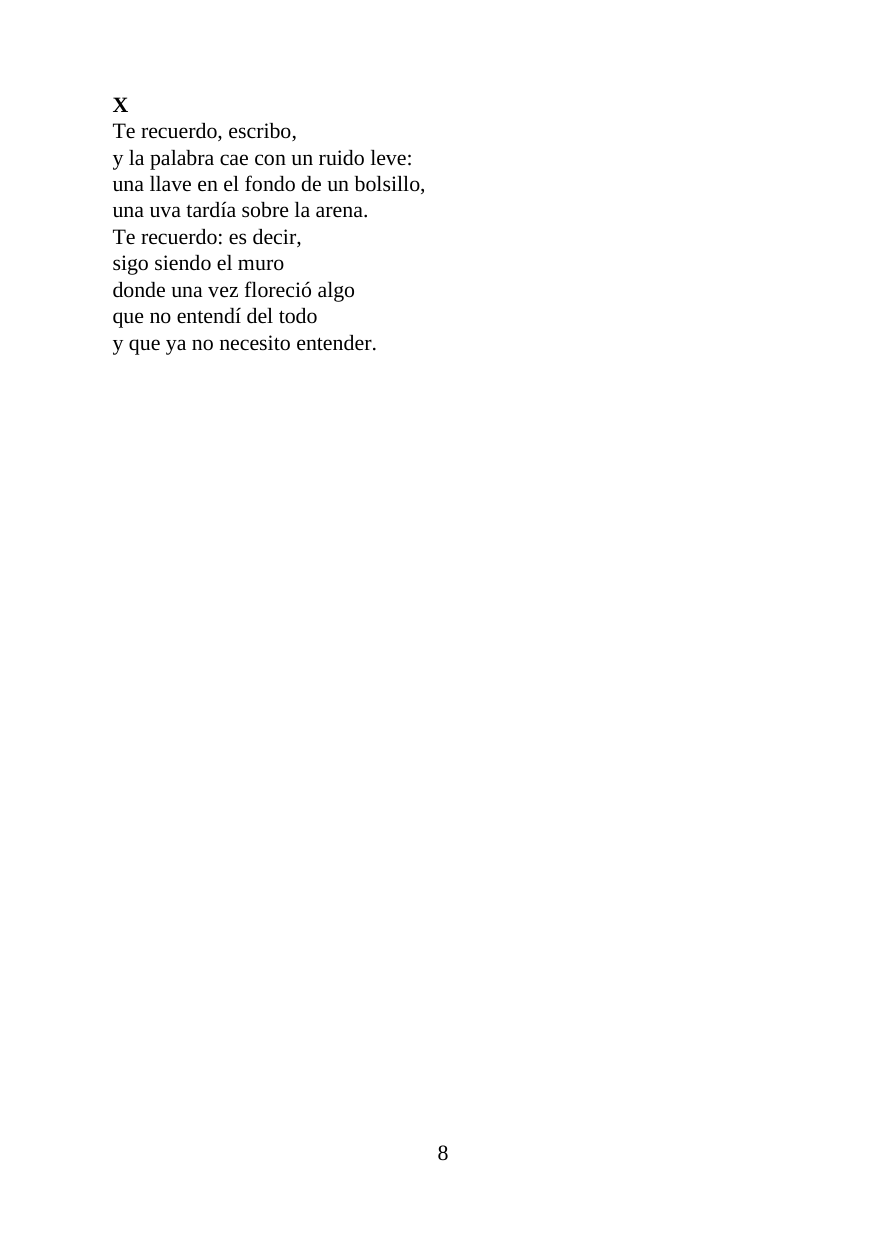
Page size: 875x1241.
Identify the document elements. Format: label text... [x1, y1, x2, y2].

text X Te recuerdo, escribo, y la palabra cae con un ruido leve: una llave en el fondo de un bolsillo, una uva tardía sobre la arena. Te recuerdo: es decir, sigo siendo el muro donde una vez floreció algo que no entendí del todo y que ya no necesito entender. [112, 92, 782, 355]
